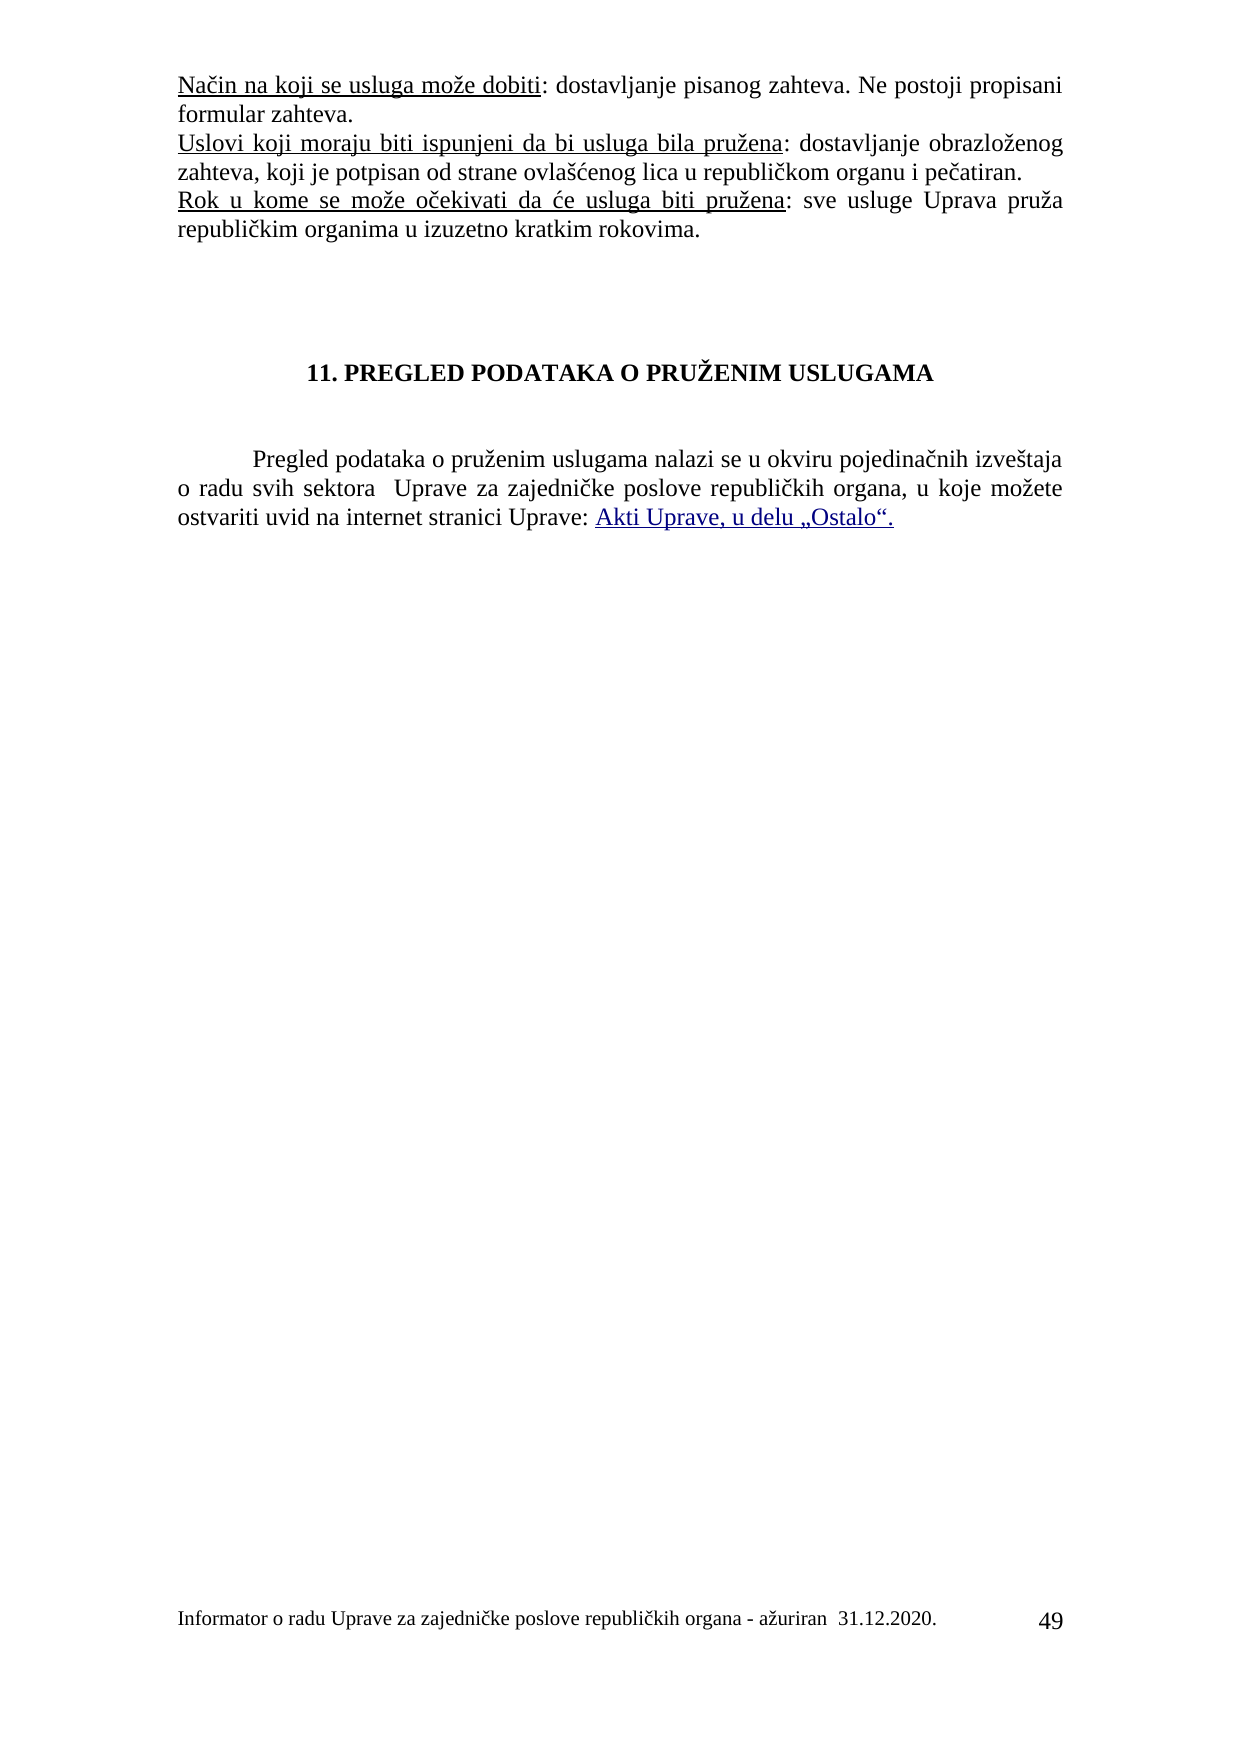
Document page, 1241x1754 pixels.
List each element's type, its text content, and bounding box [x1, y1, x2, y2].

text Uslovi koji moraju biti ispunjeni da bi usluga bila pružena: dostavlјanje obrazloženog zahteva, koji je potpisan od strane ovlašćenog lica u republičkom organu i pečatiran. [177, 128, 1063, 185]
text Pregled podataka o pruženim uslugama nalazi se u okviru pojedinačnih izveštaja o radu svih sektora Uprave za zajedničke poslove republičkih organa, u koje možete ostvariti uvid na internet stranici Uprave: Akti Uprave, u delu „Ostalo“. [177, 444, 1063, 530]
text 11. PREGLED PODATAKA O PRUŽENIM USLUGAMA [177, 358, 1063, 387]
text Rok u kome se može očekivati da će usluga biti pružena: sve usluge Uprava pruža republičkim organima u izuzetno kratkim rokovima. [177, 185, 1063, 243]
text Način na koji se usluga može dobiti: dostavlјanje pisanog zahteva. Ne postoji propisani formular zahteva. [177, 70, 1063, 128]
